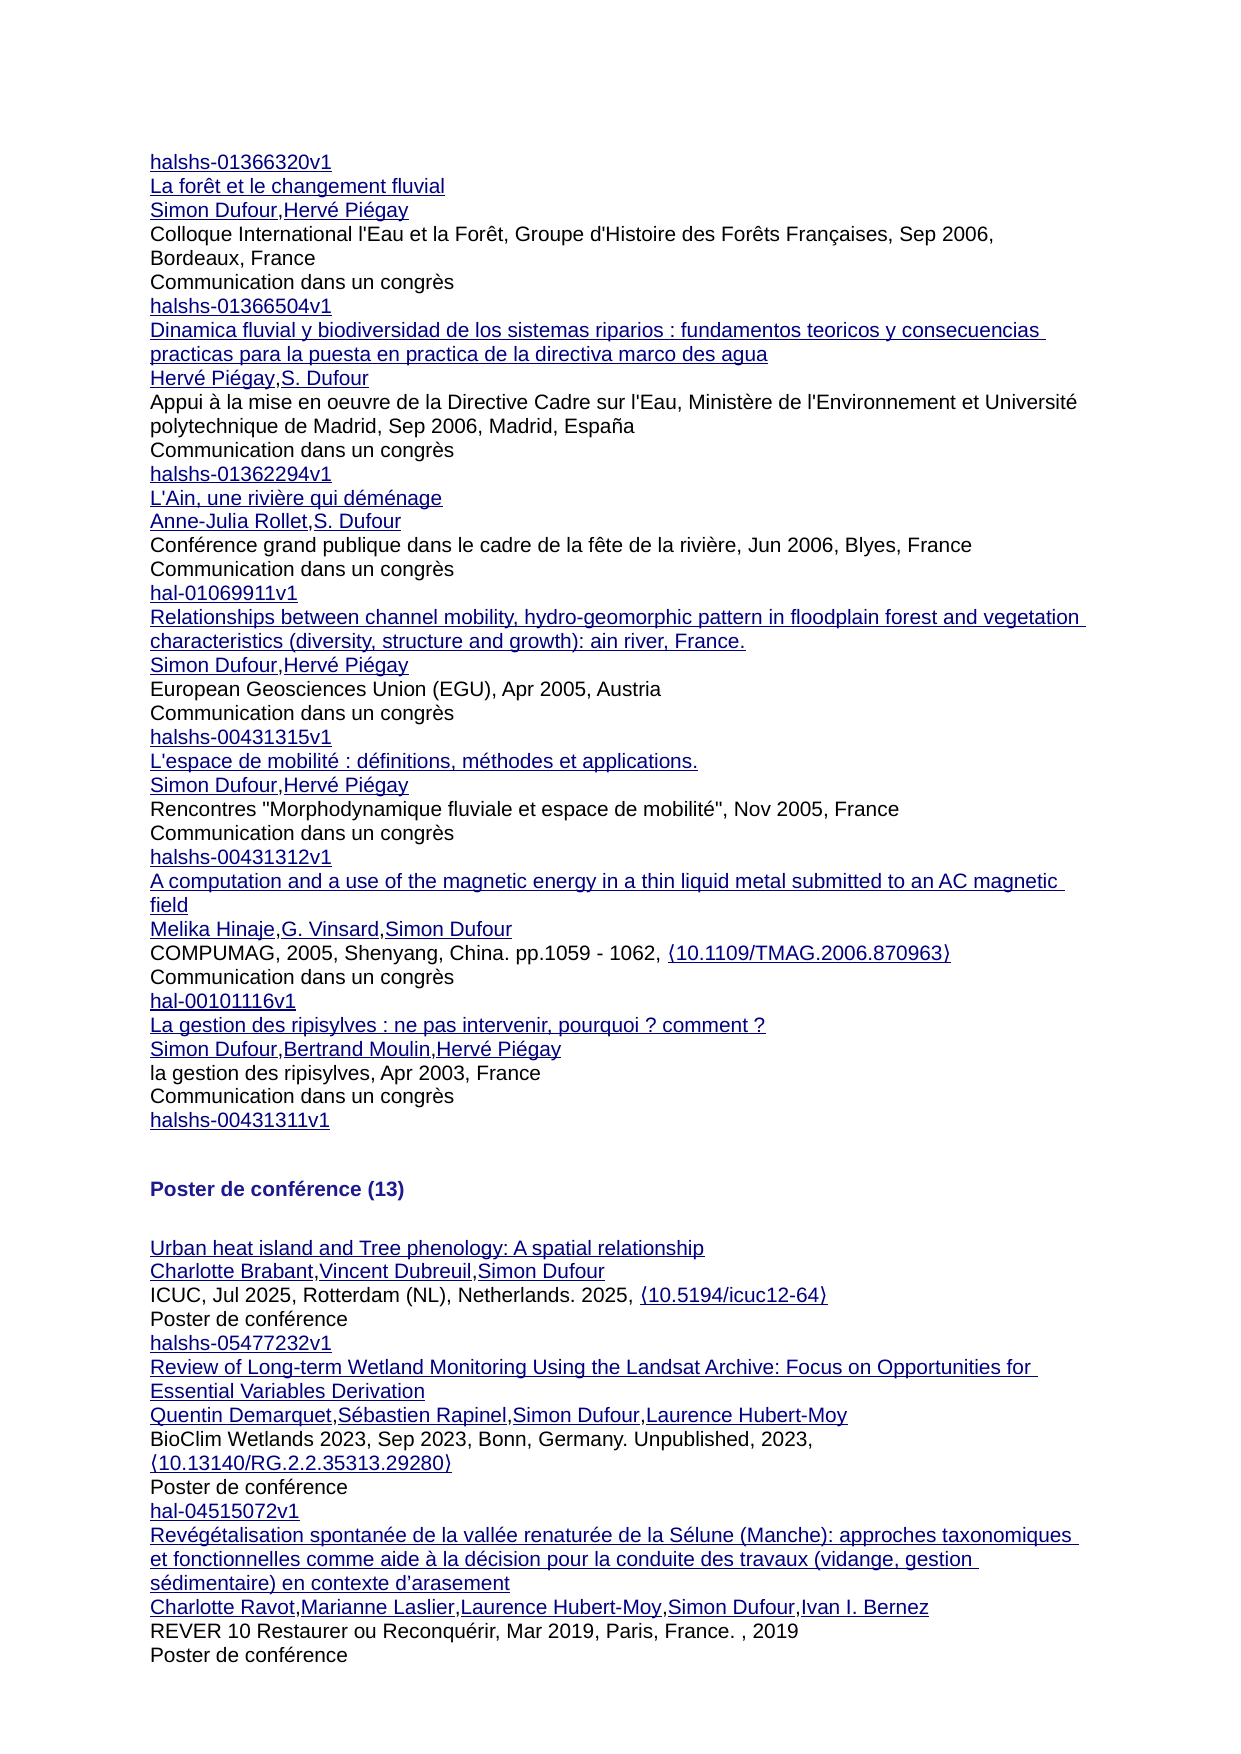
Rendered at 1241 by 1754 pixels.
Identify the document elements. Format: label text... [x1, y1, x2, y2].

table_cell L'espace de mobilité : définitions, méthodes et applications. Simon Dufour,Hervé Piégay Rencontres "Morphodynamique fluviale et espace de mobilité", Nov 2005, France Communication dans un congrès halshs-00431312v1 [150, 749, 1090, 869]
table_cell Review of Long-term Wetland Monitoring Using the Landsat Archive: Focus on Opportunities for Essential Variables Derivation Quentin Demarquet,Sébastien Rapinel,Simon Dufour,Laurence Hubert-Moy BioClim Wetlands 2023, Sep 2023, Bonn, Germany. Unpublished, 2023, ⟨10.13140/RG.2.2.35313.29280⟩ Poster de conférence hal-04515072v1 [150, 1355, 1090, 1523]
table_cell La gestion des ripisylves : ne pas intervenir, pourquoi ? comment ? Simon Dufour,Bertrand Moulin,Hervé Piégay la gestion des ripisylves, Apr 2003, France Communication dans un congrès halshs-00431311v1 [150, 1013, 1090, 1132]
table_cell A computation and a use of the magnetic energy in a thin liquid metal submitted to an AC magnetic field Melika Hinaje,G. Vinsard,Simon Dufour COMPUMAG, 2005, Shenyang, China. pp.1059 - 1062, ⟨10.1109/TMAG.2006.870963⟩ Communication dans un congrès hal-00101116v1 [150, 869, 1090, 1012]
table_cell halshs-01366320v1 [150, 150, 1090, 174]
table_cell L'Ain, une rivière qui déménage Anne-Julia Rollet,S. Dufour Conférence grand publique dans le cadre de la fête de la rivière, Jun 2006, Blyes, France Communication dans un congrès hal-01069911v1 [150, 485, 1090, 605]
table_header Urban heat island and Tree phenology: A spatial relationship Charlotte Brabant,Vincent Dubreuil,Simon Dufour ICUC, Jul 2025, Rotterdam (NL), Netherlands. 2025, ⟨10.5194/icuc12-64⟩ Poster de conférence halshs-05477232v1 [150, 1235, 1090, 1355]
subtitle Poster de conférence (13) [150, 1177, 1090, 1201]
table_cell La forêt et le changement fluvial Simon Dufour,Hervé Piégay Colloque International l'Eau et la Forêt, Groupe d'Histoire des Forêts Françaises, Sep 2006, Bordeaux, France Communication dans un congrès halshs-01366504v1 [150, 174, 1090, 318]
table_cell Relationships between channel mobility, hydro-geomorphic pattern in floodplain forest and vegetation characteristics (diversity, structure and growth): ain river, France. Simon Dufour,Hervé Piégay European Geosciences Union (EGU), Apr 2005, Austria Communication dans un congrès halshs-00431315v1 [150, 605, 1090, 749]
table_cell Dinamica fluvial y biodiversidad de los sistemas riparios : fundamentos teoricos y consecuencias practicas para la puesta en practica de la directiva marco des agua Hervé Piégay,S. Dufour Appui à la mise en oeuvre de la Directive Cadre sur l'Eau, Ministère de l'Environnement et Université polytechnique de Madrid, Sep 2006, Madrid, España Communication dans un congrès halshs-01362294v1 [150, 318, 1090, 485]
table_cell Revégétalisation spontanée de la vallée renaturée de la Sélune (Manche): approches taxonomiques et fonctionnelles comme aide à la décision pour la conduite des travaux (vidange, gestion sédimentaire) en contexte d’arasement Charlotte Ravot,Marianne Laslier,Laurence Hubert-Moy,Simon Dufour,Ivan I. Bernez REVER 10 Restaurer ou Reconquérir, Mar 2019, Paris, France. , 2019 Poster de conférence [150, 1523, 1090, 1667]
